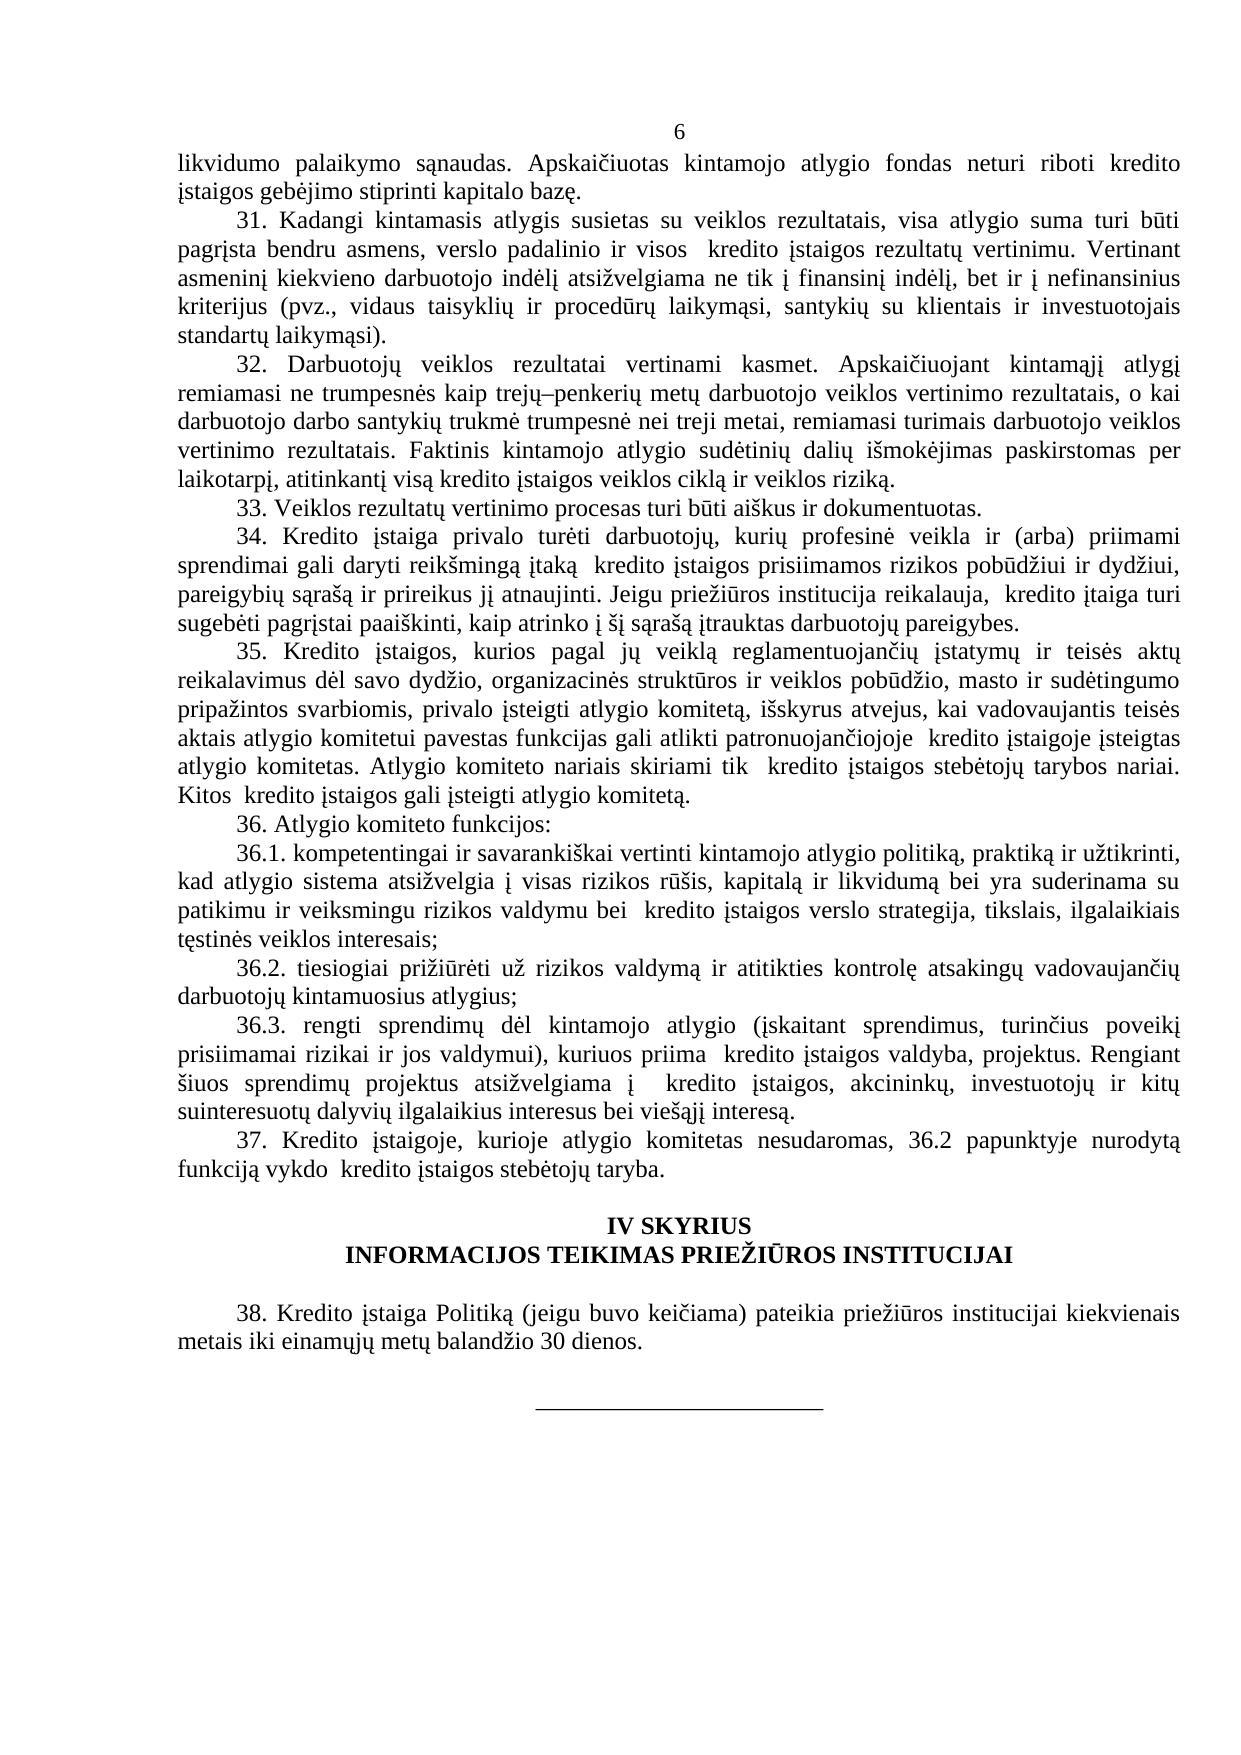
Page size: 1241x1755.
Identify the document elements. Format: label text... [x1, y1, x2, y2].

text 35. Kredito įstaigos, kurios pagal jų veiklą reglamentuojančių įstatymų ir teisės aktų reikalavimus dėl savo dydžio, organizacinės struktūros ir veiklos pobūdžio, masto ir sudėtingumo pripažintos svarbiomis, privalo įsteigti atlygio komitetą, išskyrus atvejus, kai vadovaujantis teisės aktais atlygio komitetui pavestas funkcijas gali atlikti patronuojančiojoje kredito įstaigoje įsteigtas atlygio komitetas. Atlygio komiteto nariais skiriami tik kredito įstaigos stebėtojų tarybos nariai. Kitos kredito įstaigos gali įsteigti atlygio komitetą. [177, 636, 1181, 809]
text 36.1. kompetentingai ir savarankiškai vertinti kintamojo atlygio politiką, praktiką ir užtikrinti, kad atlygio sistema atsižvelgia į visas rizikos rūšis, kapitalą ir likvidumą bei yra suderinama su patikimu ir veiksmingu rizikos valdymu bei kredito įstaigos verslo strategija, tikslais, ilgalaikiais tęstinės veiklos interesais; [177, 838, 1181, 953]
text 34. Kredito įstaiga privalo turėti darbuotojų, kurių profesinė veikla ir (arba) priimami sprendimai gali daryti reikšmingą įtaką kredito įstaigos prisiimamos rizikos pobūdžiui ir dydžiui, pareigybių sąrašą ir prireikus jį atnaujinti. Jeigu priežiūros institucija reikalauja, kredito įtaiga turi sugebėti pagrįstai paaiškinti, kaip atrinko į šį sąrašą įtrauktas darbuotojų pareigybes. [177, 521, 1181, 636]
text IV SKYRIUS [177, 1211, 1181, 1240]
text 31. Kadangi kintamasis atlygis susietas su veiklos rezultatais, visa atlygio suma turi būti pagrįsta bendru asmens, verslo padalinio ir visos kredito įstaigos rezultatų vertinimu. Vertinant asmeninį kiekvieno darbuotojo indėlį atsižvelgiama ne tik į finansinį indėlį, bet ir į nefinansinius kriterijus (pvz., vidaus taisyklių ir procedūrų laikymąsi, santykių su klientais ir investuotojais standartų laikymąsi). [177, 205, 1181, 349]
text 36. Atlygio komiteto funkcijos: [177, 809, 1181, 838]
text likvidumo palaikymo sąnaudas. Apskaičiuotas kintamojo atlygio fondas neturi riboti kredito įstaigos gebėjimo stiprinti kapitalo bazę. [177, 148, 1181, 205]
text 38. Kredito įstaiga Politiką (jeigu buvo keičiama) pateikia priežiūros institucijai kiekvienais metais iki einamųjų metų balandžio 30 dienos. [177, 1298, 1181, 1355]
text 36.2. tiesiogiai prižiūrėti už rizikos valdymą ir atitikties kontrolę atsakingų vadovaujančių darbuotojų kintamuosius atlygius; [177, 953, 1181, 1010]
text INFORMACIJOS TEIKIMAS PRIEŽIŪROS INSTITUCIJAI [177, 1240, 1181, 1269]
text 36.3. rengti sprendimų dėl kintamojo atlygio (įskaitant sprendimus, turinčius poveikį prisiimamai rizikai ir jos valdymui), kuriuos priima kredito įstaigos valdyba, projektus. Rengiant šiuos sprendimų projektus atsižvelgiama į kredito įstaigos, akcininkų, investuotojų ir kitų suinteresuotų dalyvių ilgalaikius interesus bei viešąjį interesą. [177, 1010, 1181, 1125]
text _______________________ [177, 1384, 1181, 1413]
text 37. Kredito įstaigoje, kurioje atlygio komitetas nesudaromas, 36.2 papunktyje nurodytą funkciją vykdo kredito įstaigos stebėtojų taryba. [177, 1125, 1181, 1183]
text 33. Veiklos rezultatų vertinimo procesas turi būti aiškus ir dokumentuotas. [177, 493, 1181, 521]
text 32. Darbuotojų veiklos rezultatai vertinami kasmet. Apskaičiuojant kintamąjį atlygį remiamasi ne trumpesnės kaip trejų–penkerių metų darbuotojo veiklos vertinimo rezultatais, o kai darbuotojo darbo santykių trukmė trumpesnė nei treji metai, remiamasi turimais darbuotojo veiklos vertinimo rezultatais. Faktinis kintamojo atlygio sudėtinių dalių išmokėjimas paskirstomas per laikotarpį, atitinkantį visą kredito įstaigos veiklos ciklą ir veiklos riziką. [177, 349, 1181, 493]
